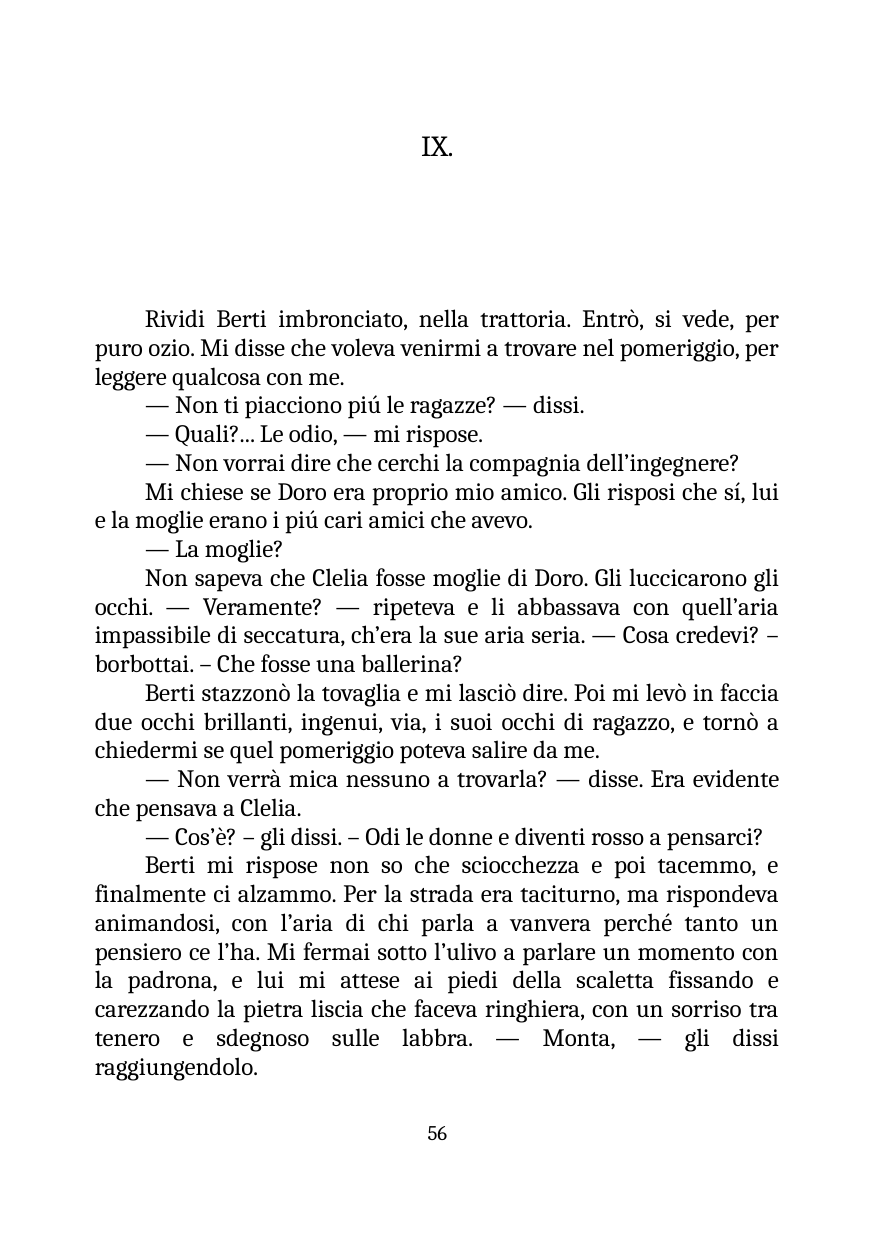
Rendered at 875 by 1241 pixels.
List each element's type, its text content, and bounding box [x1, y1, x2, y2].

text Berti mi rispose non so che sciocchezza e poi tacemmo, e finalmente ci alzammo. Per la strada era taciturno, ma rispondeva animandosi, con l’aria di chi parla a vanvera perché tanto un pensiero ce l’ha. Mi fermai sotto l’ulivo a parlare un momento con la padrona, e lui mi attese ai piedi della scaletta fissando e carezzando la pietra liscia che faceva ringhiera, con un sorriso tra tenero e sdegnoso sulle labbra. — Monta, — gli dissi raggiungendolo. [94, 851, 779, 1081]
text — Non ti piacciono piú le ragazze? — dissi. [94, 391, 779, 420]
text — Cos’è? – gli dissi. – Odi le donne e diventi rosso a pensarci? [94, 823, 779, 851]
text Rividi Berti imbronciato, nella trattoria. Entrò, si vede, per puro ozio. Mi disse che voleva venirmi a trovare nel pomeriggio, per leggere qualcosa con me. [94, 305, 779, 391]
text — Non verrà mica nessuno a trovarla? — disse. Era evidente che pensava a Clelia. [94, 765, 779, 823]
text — Quali?... Le odio, — mi rispose. [94, 420, 779, 449]
text — Non vorrai dire che cerchi la compagnia dell’ingegnere? [94, 449, 779, 478]
text IX. [94, 130, 779, 163]
text — La moglie? [94, 535, 779, 564]
text Non sapeva che Clelia fosse moglie di Doro. Gli luccicarono gli occhi. — Veramente? — ripeteva e li abbassava con quell’aria impassibile di seccatura, ch’era la sue aria seria. — Cosa credevi? – borbottai. – Che fosse una ballerina? [94, 564, 779, 679]
text Mi chiese se Doro era proprio mio amico. Gli risposi che sí, lui e la moglie erano i piú cari amici che avevo. [94, 478, 779, 535]
text Berti stazzonò la tovaglia e mi lasciò dire. Poi mi levò in faccia due occhi brillanti, ingenui, via, i suoi occhi di ragazzo, e tornò a chiedermi se quel pomeriggio poteva salire da me. [94, 679, 779, 765]
